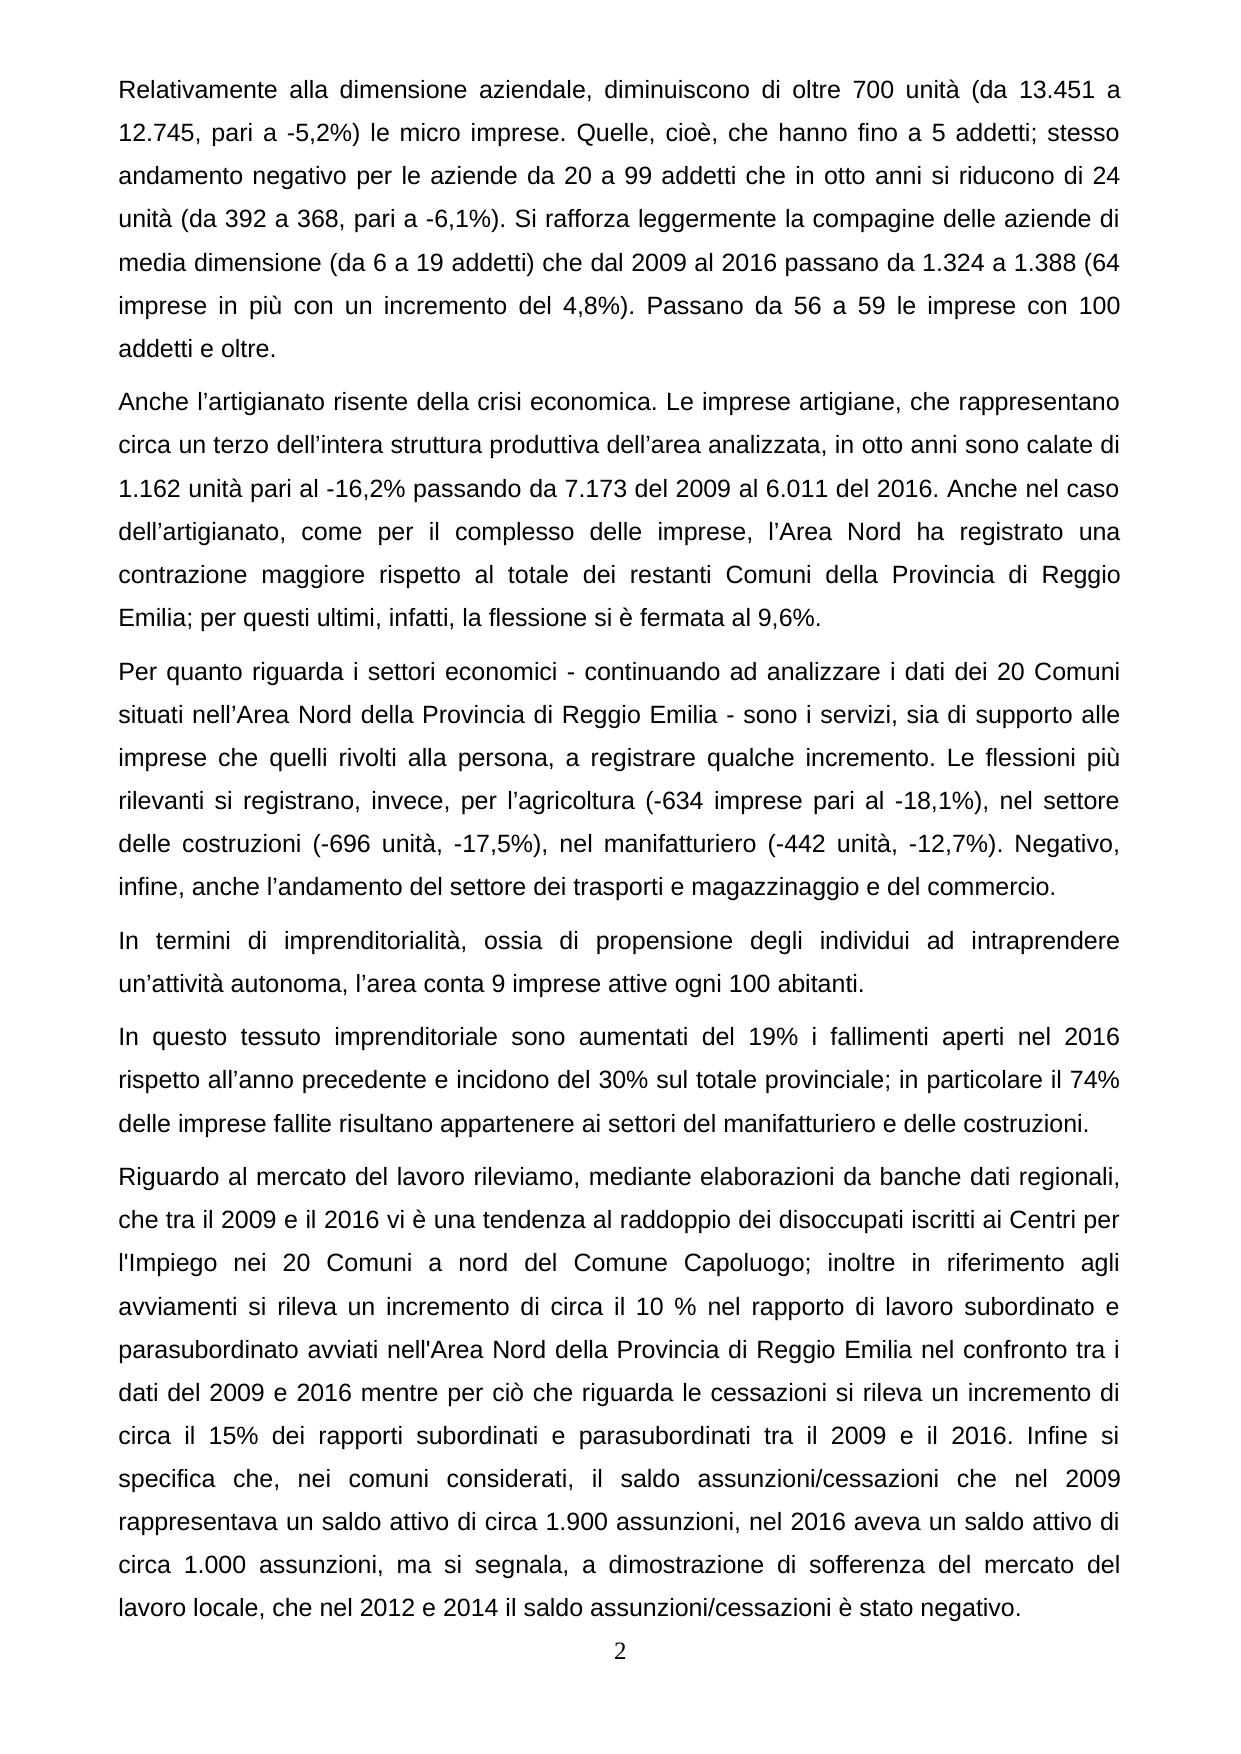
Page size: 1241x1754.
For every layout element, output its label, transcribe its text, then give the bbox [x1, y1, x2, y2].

text Anche l’artigianato risente della crisi economica. Le imprese artigiane, che rappresentano circa un terzo dell’intera struttura produttiva dell’area analizzata, in otto anni sono calate di 1.162 unità pari al -16,2% passando da 7.173 del 2009 al 6.011 del 2016. Anche nel caso dell’artigianato, come per il complesso delle imprese, l’Area Nord ha registrato una contrazione maggiore rispetto al totale dei restanti Comuni della Provincia di Reggio Emilia; per questi ultimi, infatti, la flessione si è fermata al 9,6%. [118, 387, 1122, 632]
text In questo tessuto imprenditoriale sono aumentati del 19% i fallimenti aperti nel 2016 rispetto all’anno precedente e incidono del 30% sul totale provinciale; in particolare il 74% delle imprese fallite risultano appartenere ai settori del manifatturiero e delle costruzioni. [118, 1022, 1122, 1137]
text Relativamente alla dimensione aziendale, diminuiscono di oltre 700 unità (da 13.451 a 12.745, pari a -5,2%) le micro imprese. Quelle, cioè, che hanno fino a 5 addetti; stesso andamento negativo per le aziende da 20 a 99 addetti che in otto anni si riducono di 24 unità (da 392 a 368, pari a -6,1%). Si rafforza leggermente la compagine delle aziende di media dimensione (da 6 a 19 addetti) che dal 2009 al 2016 passano da 1.324 a 1.388 (64 imprese in più con un incremento del 4,8%). Passano da 56 a 59 le imprese con 100 addetti e oltre. [118, 75, 1122, 362]
text Riguardo al mercato del lavoro rileviamo, mediante elaborazioni da banche dati regionali, che tra il 2009 e il 2016 vi è una tendenza al raddoppio dei disoccupati iscritti ai Centri per l'Impiego nei 20 Comuni a nord del Comune Capoluogo; inoltre in riferimento agli avviamenti si rileva un incremento di circa il 10 % nel rapporto di lavoro subordinato e parasubordinato avviati nell'Area Nord della Provincia di Reggio Emilia nel confronto tra i dati del 2009 e 2016 mentre per ciò che riguarda le cessazioni si rileva un incremento di circa il 15% dei rapporti subordinati e parasubordinati tra il 2009 e il 2016. Infine si specifica che, nei comuni considerati, il saldo assunzioni/cessazioni che nel 2009 rappresentava un saldo attivo di circa 1.900 assunzioni, nel 2016 aveva un saldo attivo di circa 1.000 assunzioni, ma si segnala, a dimostrazione di sofferenza del mercato del lavoro locale, che nel 2012 e 2014 il saldo assunzioni/cessazioni è stato negativo. [118, 1162, 1122, 1622]
text In termini di imprenditorialità, ossia di propensione degli individui ad intraprendere un’attività autonoma, l’area conta 9 imprese attive ogni 100 abitanti. [118, 926, 1122, 997]
text Per quanto riguarda i settori economici - continuando ad analizzare i dati dei 20 Comuni situati nell’Area Nord della Provincia di Reggio Emilia - sono i servizi, sia di supporto alle imprese che quelli rivolti alla persona, a registrare qualche incremento. Le flessioni più rilevanti si registrano, invece, per l’agricoltura (-634 imprese pari al -18,1%), nel settore delle costruzioni (-696 unità, -17,5%), nel manifatturiero (-442 unità, -12,7%). Negativo, infine, anche l’andamento del settore dei trasporti e magazzinaggio e del commercio. [118, 656, 1122, 901]
